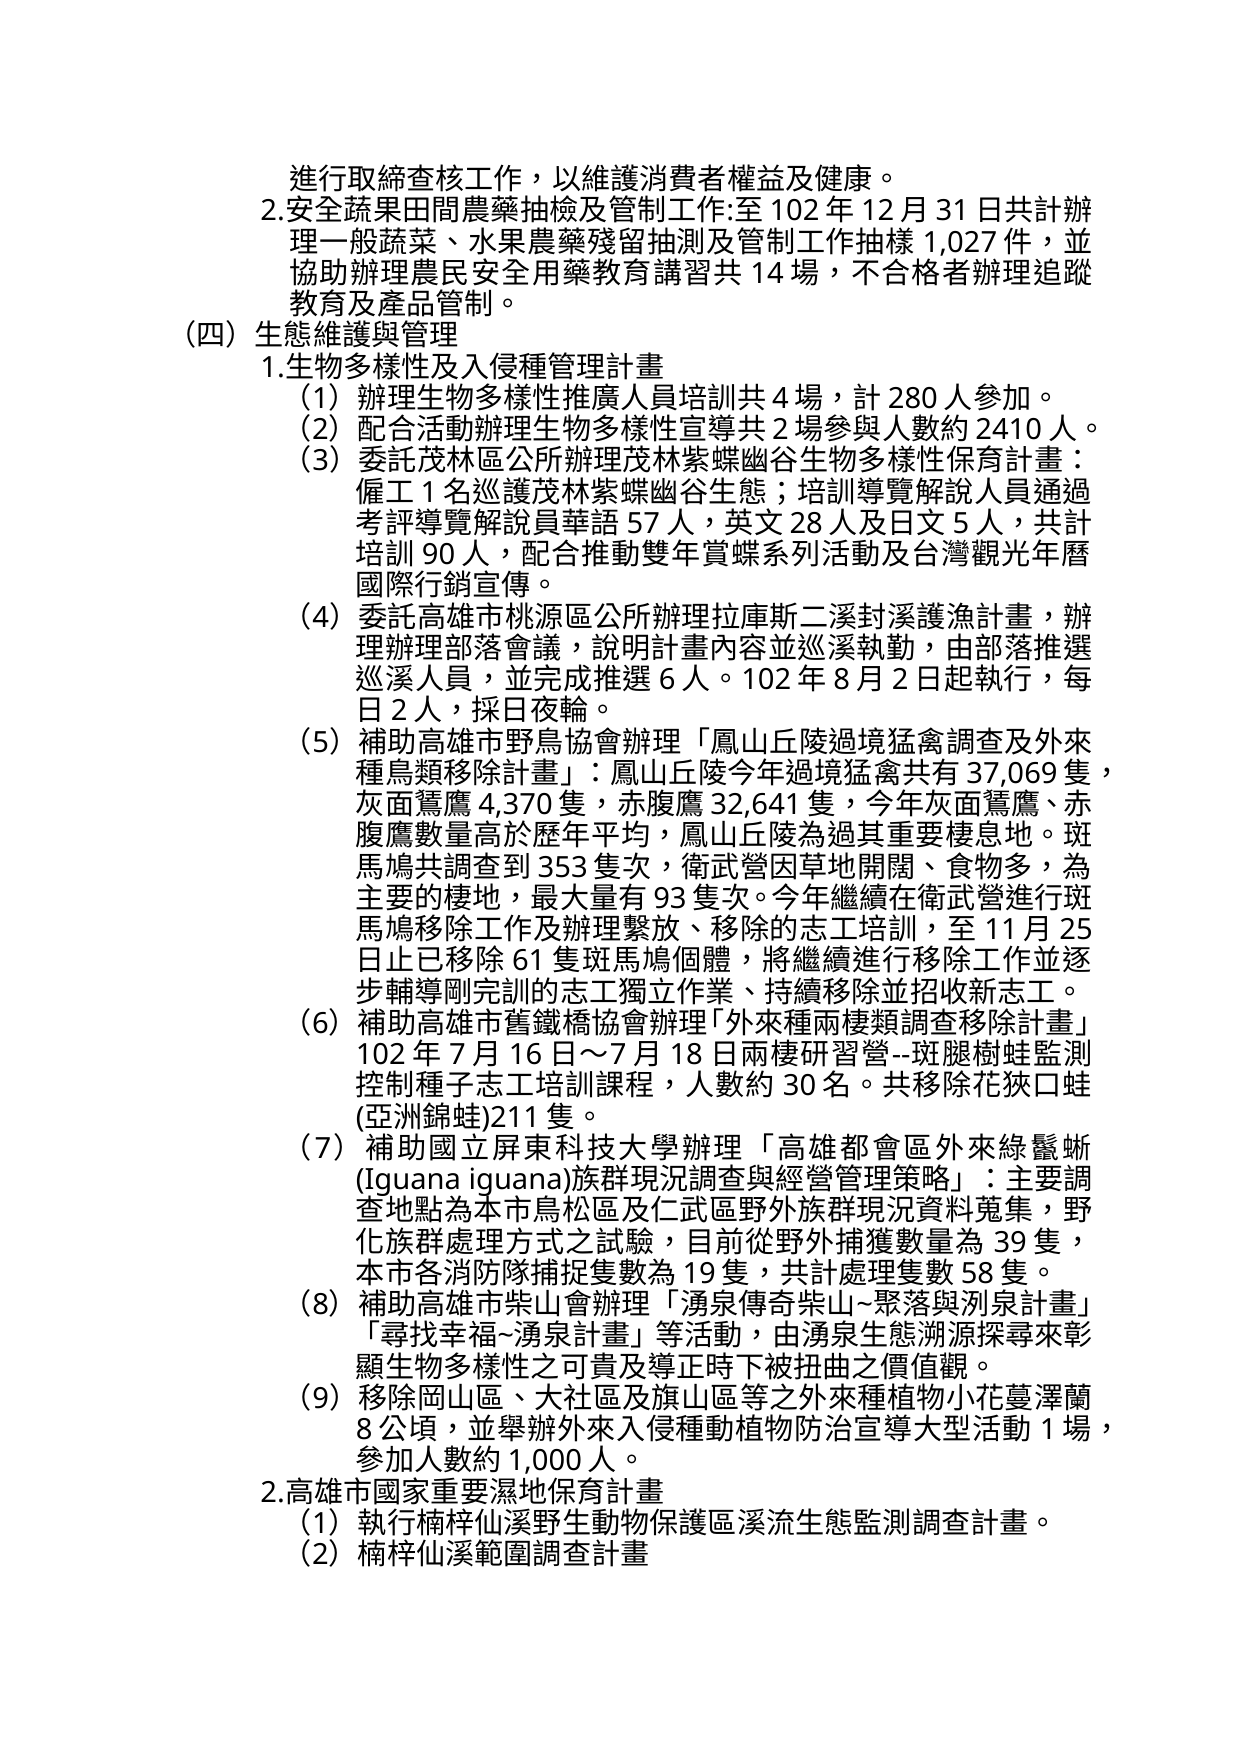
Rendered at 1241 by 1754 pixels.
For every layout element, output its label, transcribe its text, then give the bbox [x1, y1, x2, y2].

text （1）執行楠梓仙溪野生動物保護區溪流生態監測調查計畫。 [283, 1508, 1092, 1539]
text （3）委託茂林區公所辦理茂林紫蝶幽谷生物多樣性保育計畫：僱工1名巡護茂林紫蝶幽谷生態；培訓導覽解說人員通過考評導覽解說員華語57人，英文28人及日文5人，共計培訓90人，配合推動雙年賞蝶系列活動及台灣觀光年曆國際行銷宣傳。 [283, 446, 1092, 602]
text （5）補助高雄市野鳥協會辦理「鳳山丘陵過境猛禽調查及外來種鳥類移除計畫」：鳳山丘陵今年過境猛禽共有37,069隻，灰面鵟鷹4,370隻，赤腹鷹32,641隻，今年灰面鵟鷹、赤腹鷹數量高於歷年平均，鳳山丘陵為過其重要棲息地。斑馬鳩共調查到353隻次，衛武營因草地開闊、食物多，為主要的棲地，最大量有93隻次。今年繼續在衛武營進行斑馬鳩移除工作及辦理繫放、移除的志工培訓，至11月25日止已移除61隻斑馬鳩個體，將繼續進行移除工作並逐步輔導剛完訓的志工獨立作業、持續移除並招收新志工。 [283, 727, 1092, 1008]
text 2.高雄市國家重要濕地保育計畫 [260, 1477, 1092, 1508]
text （7）補助國立屏東科技大學辦理「高雄都會區外來綠鬣蜥(Iguana iguana)族群現況調查與經營管理策略」：主要調查地點為本市鳥松區及仁武區野外族群現況資料蒐集，野化族群處理方式之試驗，目前從野外捕獲數量為39隻，本市各消防隊捕捉隻數為19隻，共計處理隻數58隻。 [283, 1133, 1092, 1289]
text （2）配合活動辦理生物多樣性宣導共2場參與人數約2410人。 [283, 414, 1092, 446]
text （2）楠梓仙溪範圍調查計畫 [283, 1539, 1092, 1571]
text 1.生物多樣性及入侵種管理計畫 [260, 352, 1092, 383]
text 2.安全蔬果田間農藥抽檢及管制工作:至102年12月31日共計辦理一般蔬菜、水果農藥殘留抽測及管制工作抽樣1,027件，並協助辦理農民安全用藥教育講習共14場，不合格者辦理追蹤教育及產品管制。 [260, 196, 1092, 321]
text （6）補助高雄市舊鐵橋協會辦理「外來種兩棲類調查移除計畫」：102年7月16日～7月18日兩棲研習營--斑腿樹蛙監測控制種子志工培訓課程，人數約30名。共移除花狹口蛙(亞洲錦蛙)211隻。 [283, 1008, 1092, 1133]
text （9）移除岡山區、大社區及旗山區等之外來種植物小花蔓澤蘭8公頃，並舉辦外來入侵種動植物防治宣導大型活動1場，參加人數約1,000人。 [283, 1383, 1092, 1477]
text （4）委託高雄市桃源區公所辦理拉庫斯二溪封溪護漁計畫，辦理辦理部落會議，說明計畫內容並巡溪執勤，由部落推選巡溪人員，並完成推選6人。102年8月2日起執行，每日2人，採日夜輪。 [283, 602, 1092, 727]
text （四）生態維護與管理 [148, 321, 1092, 352]
text 1.辦理農藥管理與品質管制工作:至102年12月31日輔導本市農藥販賣業者共計376家，持續辦理販賣業者管理、檢查及教育，抽驗市售農藥計75件，並查驗其成分及品質，針對偽劣農藥進行取締查核工作，以維護消費者權益及健康。 [260, 164, 1092, 196]
text （8）補助高雄市柴山會辦理「湧泉傳奇柴山~聚落與洌泉計畫」「尋找幸福~湧泉計畫」等活動，由湧泉生態溯源探尋來彰顯生物多樣性之可貴及導正時下被扭曲之價值觀。 [283, 1289, 1092, 1383]
text （1）辦理生物多樣性推廣人員培訓共4場，計280人參加。 [283, 383, 1092, 414]
